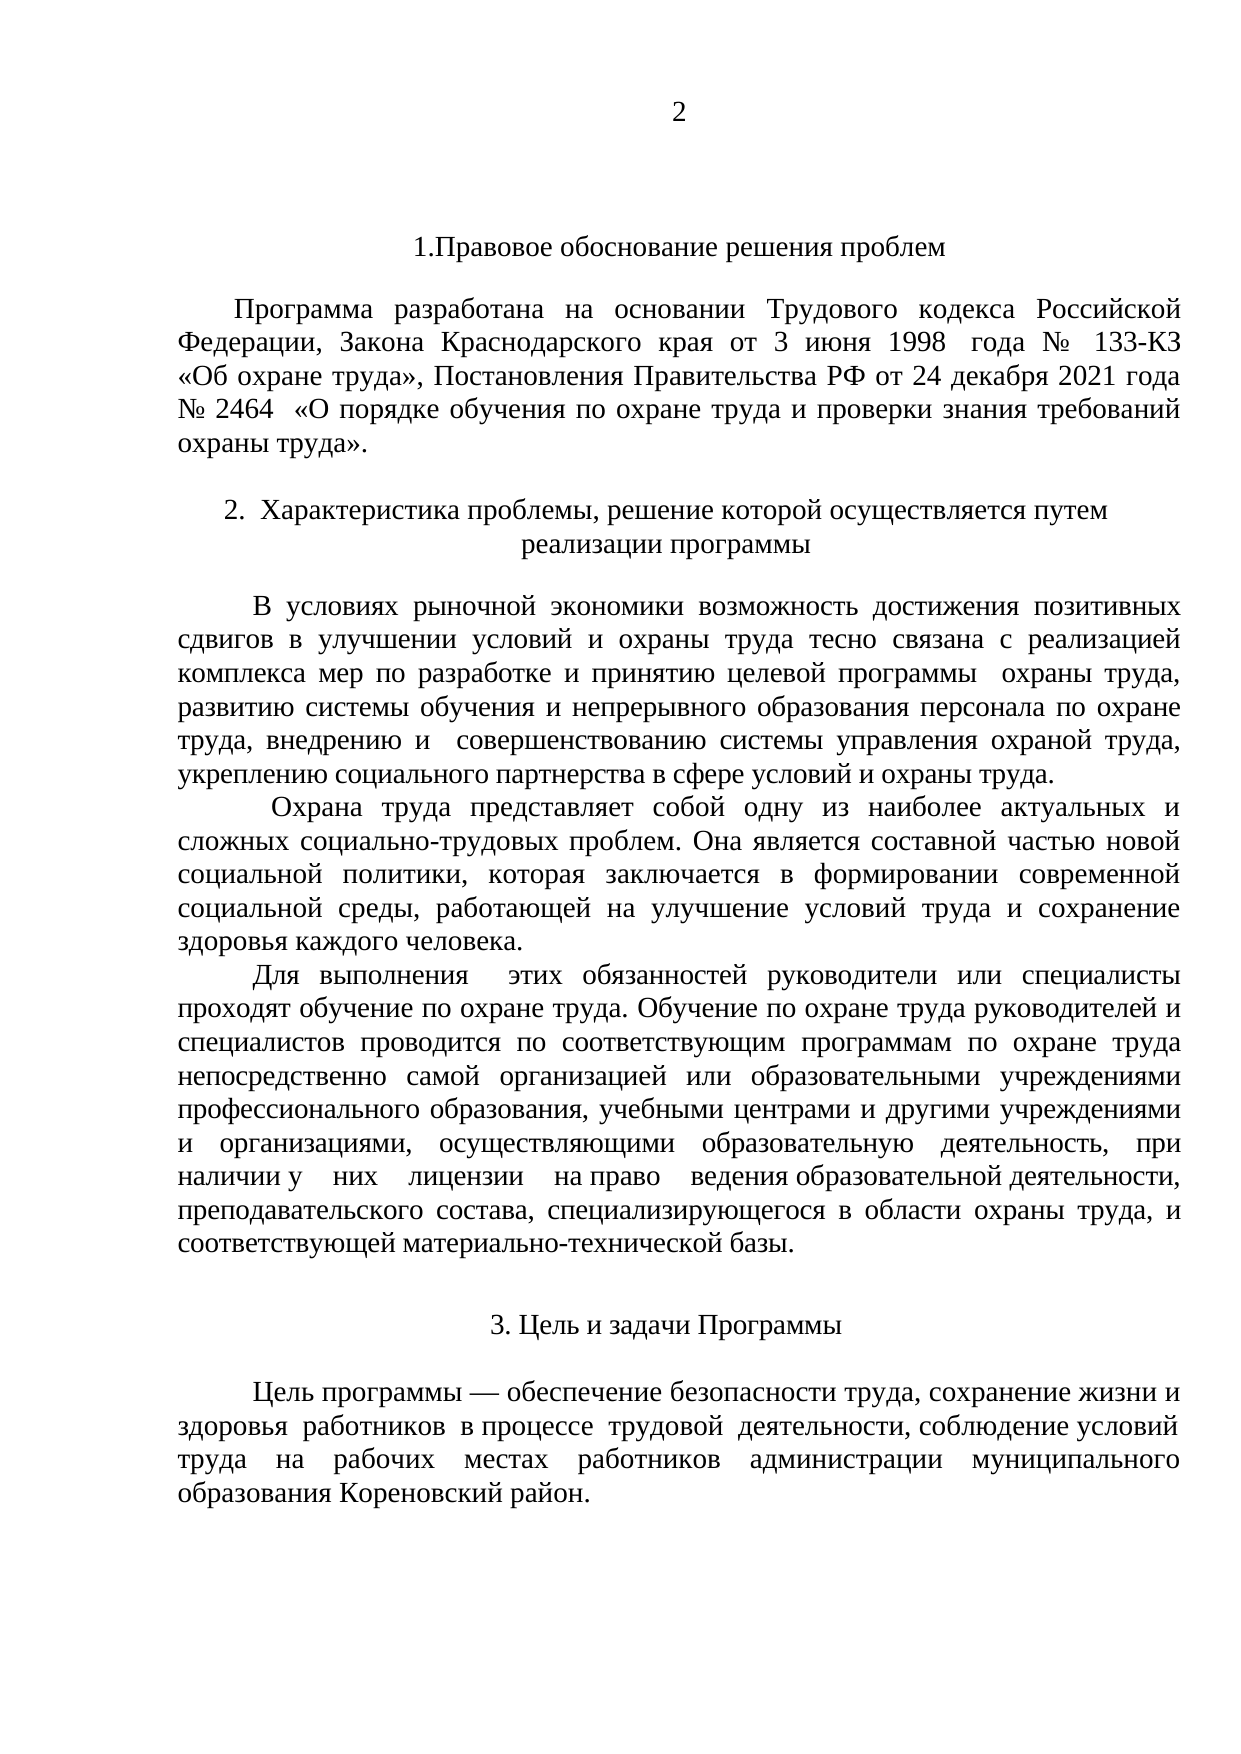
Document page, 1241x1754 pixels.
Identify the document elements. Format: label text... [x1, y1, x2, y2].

text Охрана труда представляет собой одну из наиболее актуальных и сложных социально-трудовых проблем. Она является составной частью новой социальной политики, которая заключается в формировании современной социальной среды, работающей на улучшение условий труда и сохранение здоровья каждого человека. [177, 789, 1181, 957]
text 3. Цель и задачи Программы [177, 1307, 1154, 1341]
text Программа разработана на основании Трудового кодекса Российской Федерации, Закона Краснодарского края от 3 июня 1998 года № 133-КЗ «Об охране труда», Постановления Правительства РФ от 24 декабря 2021 года № 2464 «О порядке обучения по охране труда и проверки знания требований охраны труда». [177, 291, 1181, 459]
text 1.Правовое обоснование решения проблем [177, 229, 1181, 262]
text труда на рабочих местах работников администрации муниципального образования Кореновский район. [177, 1441, 1181, 1508]
text 2. Характеристика проблемы, решение которой осуществляется путем реализации программы [177, 492, 1154, 559]
text 2 [177, 94, 1181, 128]
text В условиях рыночной экономики возможность достижения позитивных сдвигов в улучшении условий и охраны труда тесно связана с реализацией комплекса мер по разработке и принятию целевой программы охраны труда, развитию системы обучения и непрерывного образования персонала по охране труда, внедрению и совершенствованию системы управления охраной труда, укреплению социального партнерства в сфере условий и охраны труда. [177, 588, 1181, 789]
text Для выполнения этих обязанностей руководители или специалисты проходят обучение по охране труда. Обучение по охране труда руководителей и специалистов проводится по соответствующим программам по охране труда непосредственно самой организацией или образовательными учреждениями профессионального образования, учебными центрами и другими учреждениями и организациями, осуществляющими образовательную деятельность, при наличии у них лицензии на право ведения образовательной деятельности, преподавательского состава, специализирующегося в области охраны труда, и соответствующей материально-технической базы. [177, 957, 1181, 1259]
text Цель программы — обеспечение безопасности труда, сохранение жизни и здоровья работников в процессе трудовой деятельности, соблюдение условий [177, 1374, 1181, 1441]
